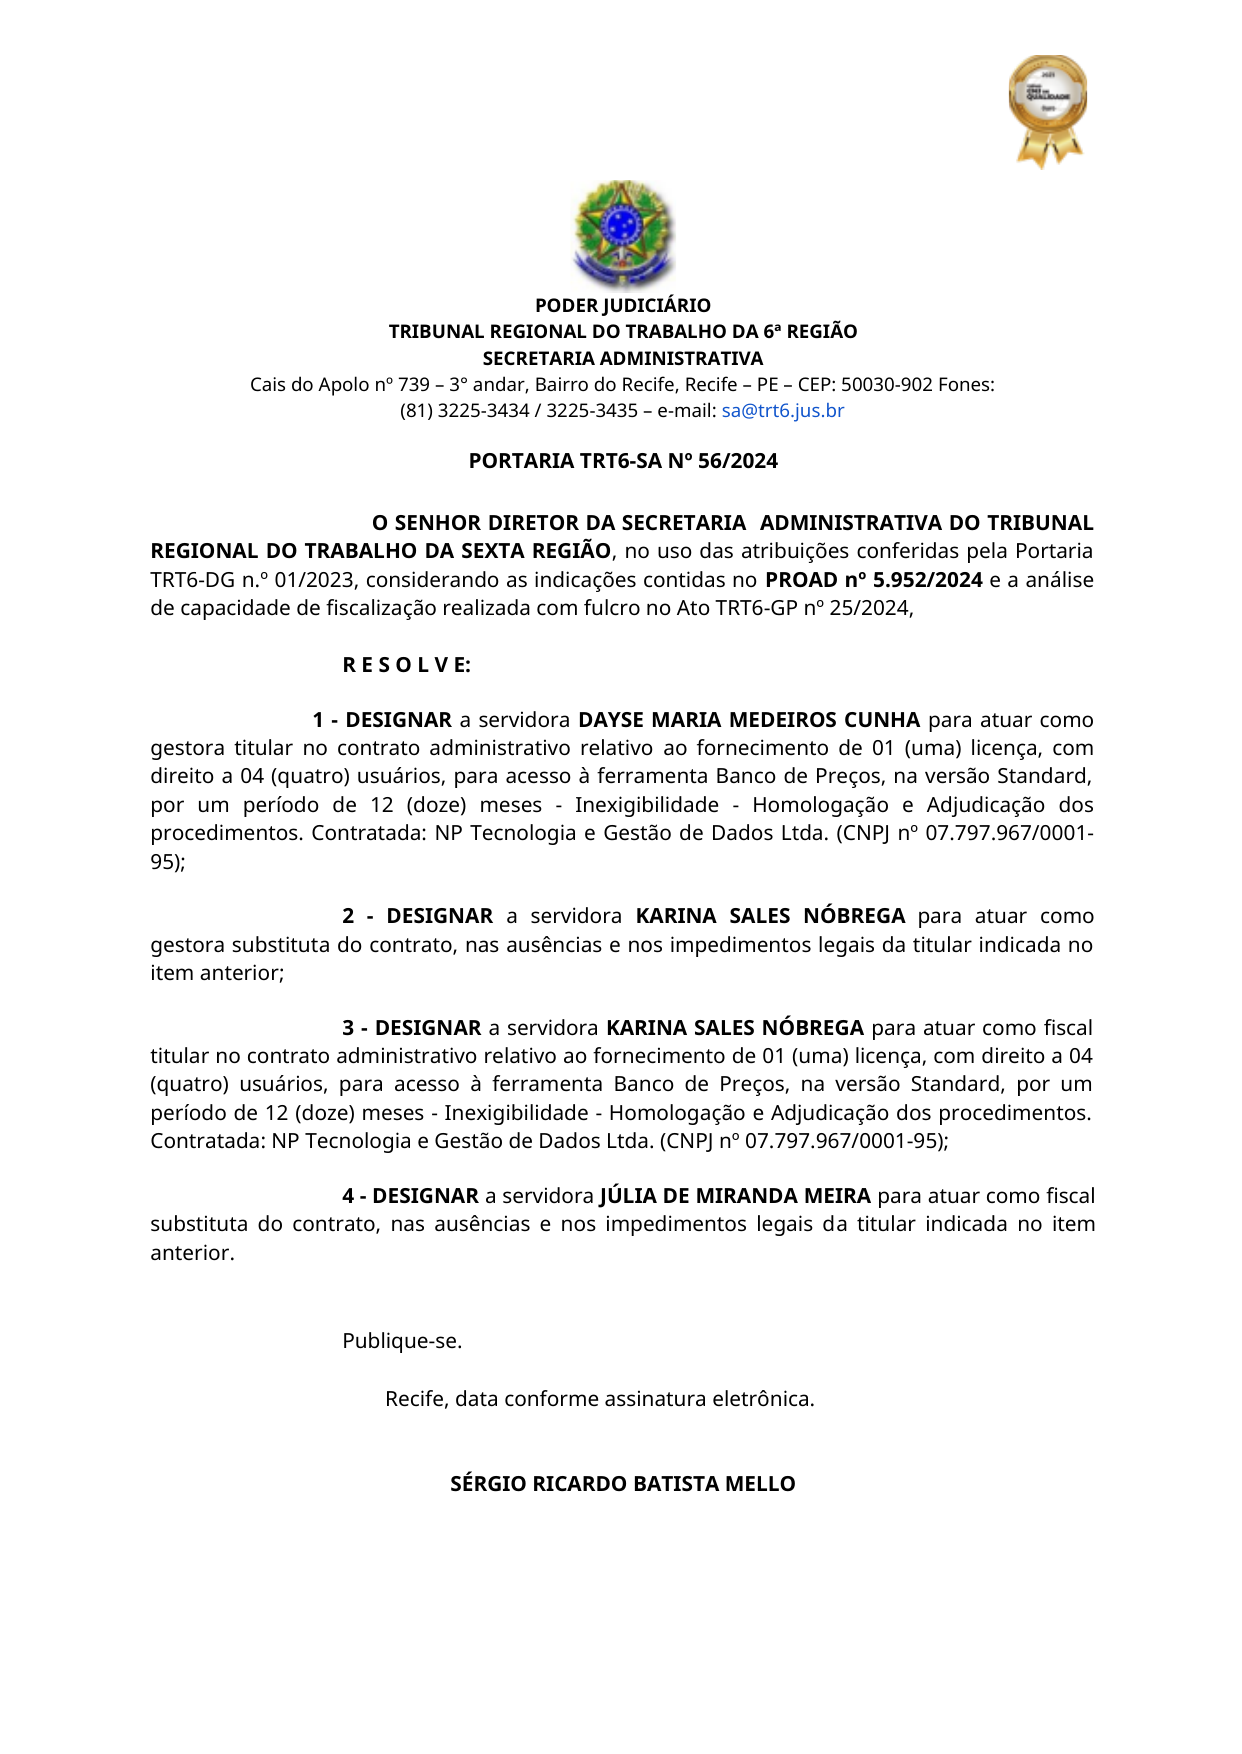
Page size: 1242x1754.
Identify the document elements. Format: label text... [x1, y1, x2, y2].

picture [1008, 55, 1088, 170]
text 2 - DESIGNAR a servidora KARINA SALES NÓBREGA para atuar como gestora substituta do contrato, nas ausências e nos impedimentos legais da titular indicada no item anterior; [150, 901, 1095, 987]
text PODER JUDICIÁRIO [150, 292, 1096, 318]
text Recife, data conforme assinatura eletrônica. [150, 1384, 1096, 1412]
text O SENHOR DIRETOR DA SECRETARIA ADMINISTRATIVA DO TRIBUNAL REGIONAL DO TRABALHO DA SEXTA REGIÃO, no uso das atribuições conferidas pela Portaria TRT6-DG n.º 01/2023, considerando as indicações contidas no PROAD nº 5.952/2024 e a análise de capacidade de fiscalização realizada com fulcro no Ato TRT6-GP nº 25/2024, [150, 508, 1094, 622]
text Publique-se. [151, 1326, 1093, 1354]
text Cais do Apolo nº 739 – 3° andar, Bairro do Recife, Recife – PE – CEP: 50030-902 Fones: (81) 3225-3434 / 3225-3435 – e-mail: sa@trt6.jus.br [238, 371, 1007, 422]
picture [570, 180, 677, 293]
text R E S O L V E: [150, 650, 1096, 679]
text PORTARIA TRT6-SA Nº 56/2024 [150, 446, 1096, 474]
text 3 - DESIGNAR a servidora KARINA SALES NÓBREGA para atuar como fiscal titular no contrato administrativo relativo ao fornecimento de 01 (uma) licença, com direito a 04 (quatro) usuários, para acesso à ferramenta Banco de Preços, na versão Standard, por um período de 12 (doze) meses - Inexigibilidade - Homologação e Adjudicação dos procedimentos. Contratada: NP Tecnologia e Gestão de Dados Ltda. (CNPJ nº 07.797.967/0001-95); [150, 1013, 1094, 1155]
text SÉRGIO RICARDO BATISTA MELLO [150, 1469, 1096, 1497]
text 1 - DESIGNAR a servidora DAYSE MARIA MEDEIROS CUNHA para atuar como gestora titular no contrato administrativo relativo ao fornecimento de 01 (uma) licença, com direito a 04 (quatro) usuários, para acesso à ferramenta Banco de Preços, na versão Standard, por um período de 12 (doze) meses - Inexigibilidade - Homologação e Adjudicação dos procedimentos. Contratada: NP Tecnologia e Gestão de Dados Ltda. (CNPJ nº 07.797.967/0001-95); [150, 705, 1095, 875]
text 4 - DESIGNAR a servidora JÚLIA DE MIRANDA MEIRA para atuar como fiscal substituta do contrato, nas ausências e nos impedimentos legais da titular indicada no item anterior. [150, 1181, 1096, 1266]
text TRIBUNAL REGIONAL DO TRABALHO DA 6ª REGIÃO [150, 319, 1096, 344]
text SECRETARIA ADMINISTRATIVA [150, 345, 1096, 371]
